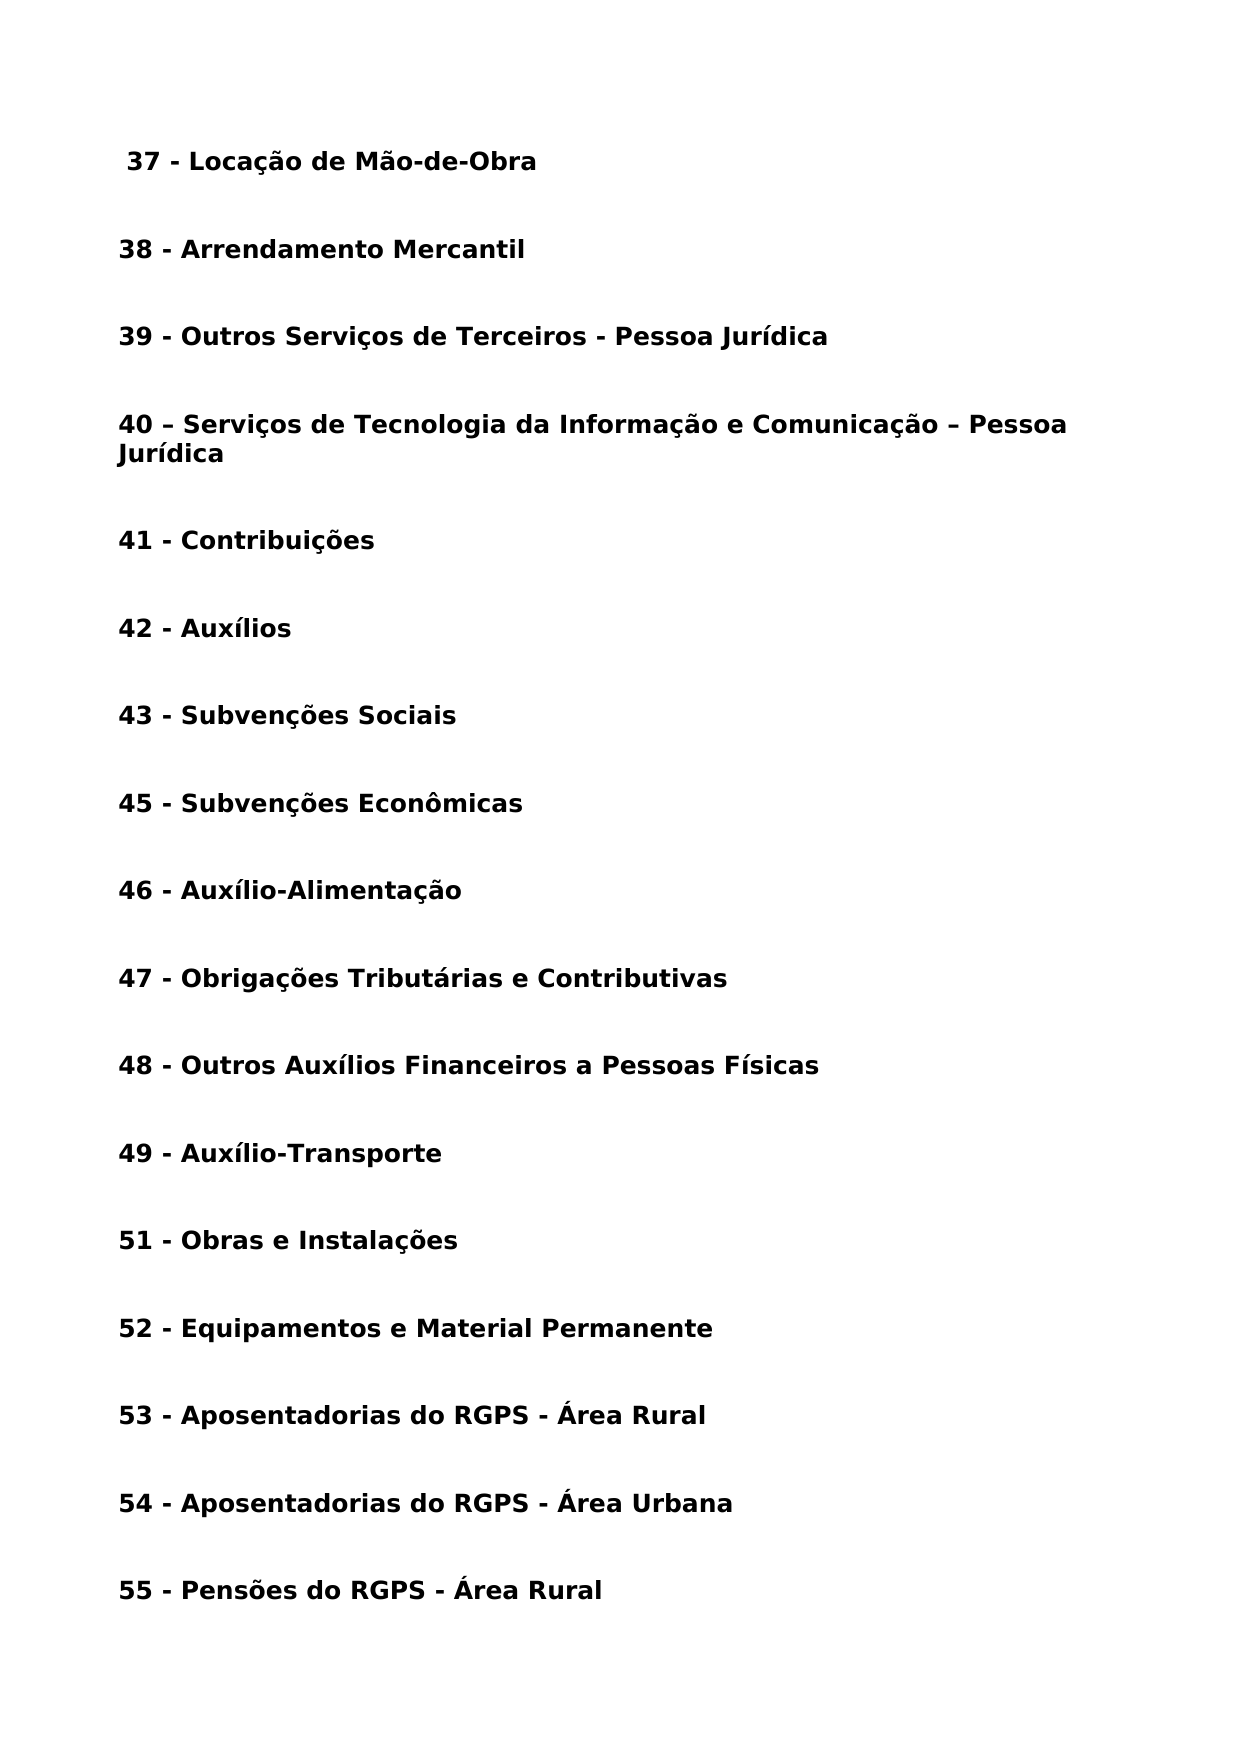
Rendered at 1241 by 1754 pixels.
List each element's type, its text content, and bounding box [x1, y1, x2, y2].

text 37 - Locação de Mão-de-Obra 38 - Arrendamento Mercantil 39 - Outros Serviços de Terceiros - Pessoa Jurídica 40 – Serviços de Tecnologia da Informação e Comunicação – Pessoa Jurídica 41 - Contribuições 42 - Auxílios 43 - Subvenções Sociais 45 - Subvenções Econômicas 46 - Auxílio-Alimentação 47 - Obrigações Tributárias e Contributivas 48 - Outros Auxílios Financeiros a Pessoas Físicas 49 - Auxílio-Transporte 51 - Obras e Instalações 52 - Equipamentos e Material Permanente 53 - Aposentadorias do RGPS - Área Rural 54 - Aposentadorias do RGPS - Área Urbana 55 - Pensões do RGPS - Área Rural [118, 118, 1122, 1635]
